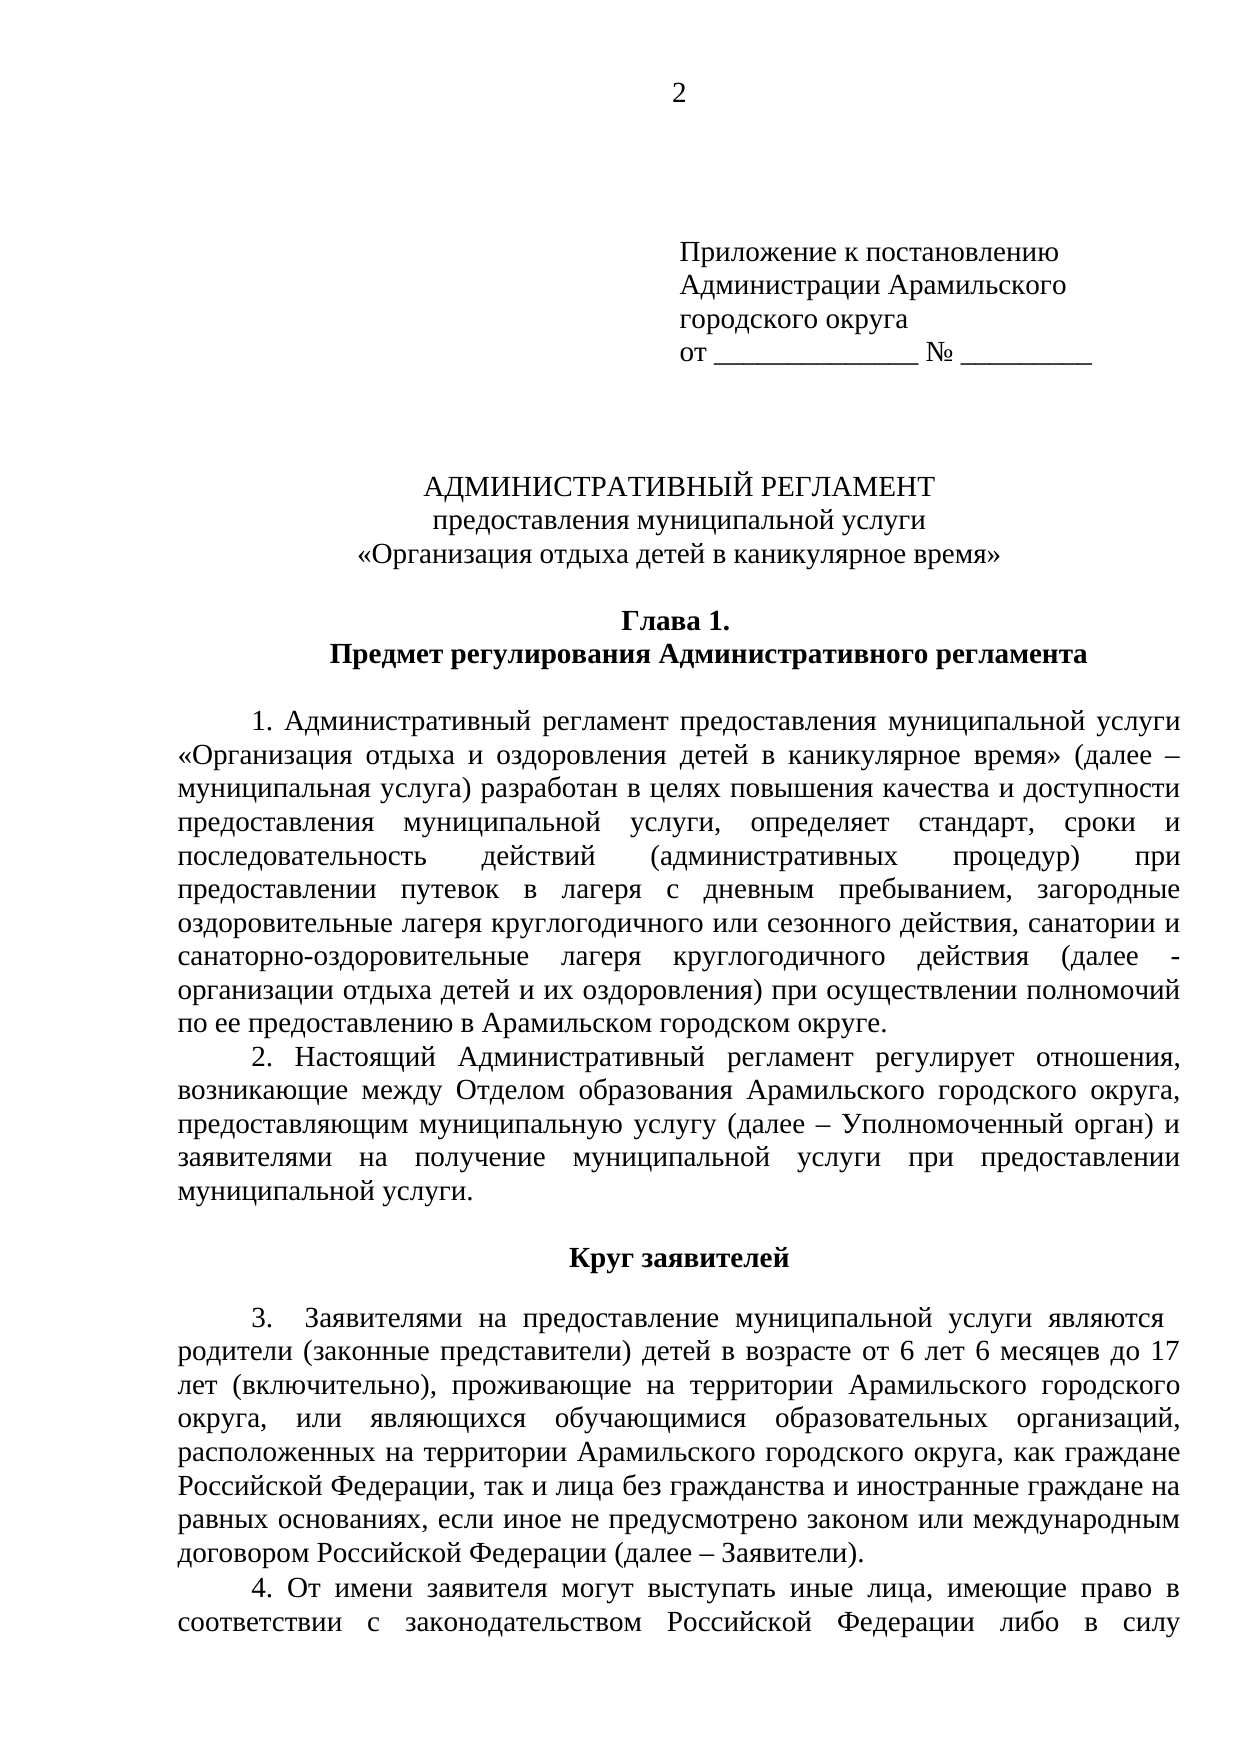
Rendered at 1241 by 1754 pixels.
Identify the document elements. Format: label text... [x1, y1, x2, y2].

text от ______________ № _________ [679, 334, 1181, 368]
table_header [163, 137, 701, 234]
text Круг заявителей [177, 1240, 1181, 1274]
text Приложение к постановлению Администрации Арамильского городского округа [679, 234, 1181, 334]
text 2. Настоящий Административный регламент регулирует отношения, возникающие между Отделом образования Арамильского городского округа, предоставляющим муниципальную услугу (далее – Уполномоченный орган) и заявителями на получение муниципальной услуги при предоставлении муниципальной услуги. [177, 1039, 1181, 1207]
text АДМИНИСТРАТИВНЫЙ РЕГЛАМЕНТ [177, 469, 1181, 502]
text предоставления муниципальной услуги [177, 502, 1181, 536]
text 1. Административный регламент предоставления муниципальной услуги «Организация отдыха и оздоровления детей в каникулярное время» (далее – муниципальная услуга) разработан в целях повышения качества и доступности предоставления муниципальной услуги, определяет стандарт, сроки и последовательность действий (административных процедур) при предоставлении путевок в лагеря с дневным пребыванием, загородные оздоровительные лагеря круглогодичного или сезонного действия, санатории и санаторно-оздоровительные лагеря круглогодичного действия (далее - организации отдыха детей и их оздоровления) при осуществлении полномочий по ее предоставлению в Арамильском городском округе. [177, 703, 1181, 1039]
text Глава 1. [177, 603, 1181, 636]
text «Организация отдыха детей в каникулярное время» [177, 536, 1181, 569]
text Предмет регулирования Административного регламента [177, 636, 1181, 670]
text 3. Заявителями на предоставление муниципальной услуги являются родители (законные представители) детей в возрасте от 6 лет 6 месяцев до 17 лет (включительно), проживающие на территории Арамильского городского округа, или являющихся обучающимися образовательных организаций, расположенных на территории Арамильского городского округа, как граждане Российской Федерации, так и лица без гражданства и иностранные граждане на равных основаниях, если иное не предусмотрено законом или международным договором Российской Федерации (далее – Заявители). [177, 1300, 1181, 1568]
text 4. От имени заявителя могут выступать иные лица, имеющие право в соответствии с законодательством Российской Федерации либо в силу [177, 1571, 1181, 1638]
table_header [701, 137, 1221, 234]
